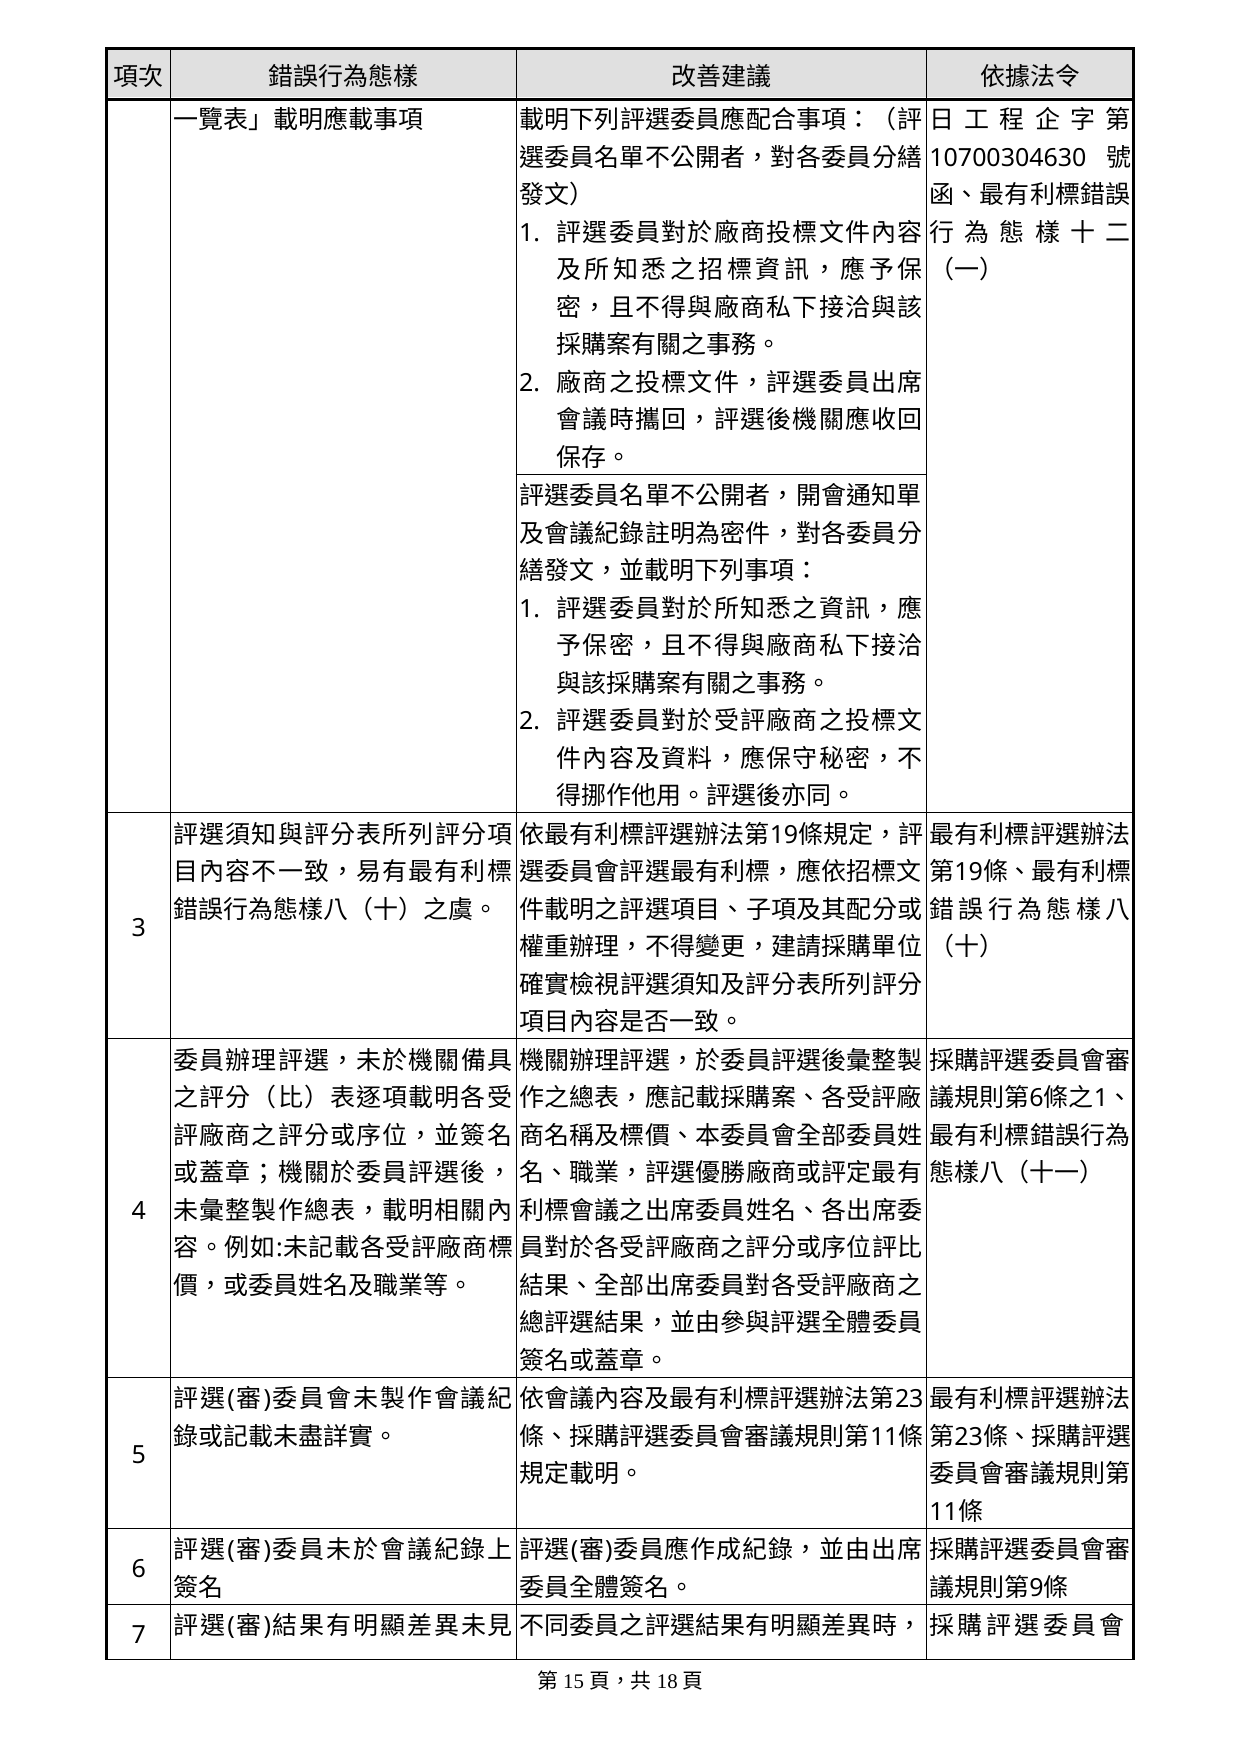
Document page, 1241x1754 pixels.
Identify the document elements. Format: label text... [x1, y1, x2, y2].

table_header 依據法令 [927, 50, 1132, 97]
table_cell 評選(審)委員未於會議紀錄上簽名 [171, 1529, 516, 1604]
table_cell 最有利標評選辦法第19條、最有利標錯誤行為態樣八（十） [927, 813, 1132, 1038]
table_cell 一覽表」載明應載事項 [171, 101, 516, 812]
table_cell 評選(審)結果有明顯差異未見 [171, 1605, 516, 1659]
table_cell 不同委員之評選結果有明顯差異時， [517, 1605, 926, 1659]
table_cell 評選須知與評分表所列評分項目內容不一致，易有最有利標錯誤行為態樣八（十）之虞。 [171, 813, 516, 1038]
table_cell 載明下列評選委員應配合事項：（評選委員名單不公開者，對各委員分繕發文） 評選委員對於廠商投標文件內容及所知悉之招標資訊，應予保密，且不得與廠商私下接洽與該採購案有關之事務。 廠商之投標文件，評選委員出席會議時攜回，評選後機關應收回保存。 [517, 101, 926, 473]
table_header 錯誤行為態樣 [171, 50, 516, 97]
table_cell 日工程企字第10700304630號函、最有利標錯誤行為態樣十二（一） [927, 101, 1132, 812]
table_cell 5 [108, 1378, 170, 1528]
table_cell 採購評選委員會審議規則第6條之1、最有利標錯誤行為態樣八（十一） [927, 1039, 1132, 1377]
table_cell 委員辦理評選，未於機關備具之評分（比）表逐項載明各受評廠商之評分或序位，並簽名或蓋章；機關於委員評選後，未彙整製作總表，載明相關內容。例如:未記載各受評廠商標價，或委員姓名及職業等。 [171, 1039, 516, 1377]
table_cell 4 [108, 1039, 170, 1377]
table_cell 機關辦理評選，於委員評選後彙整製作之總表，應記載採購案、各受評廠商名稱及標價、本委員會全部委員姓名、職業，評選優勝廠商或評定最有利標會議之出席委員姓名、各出席委員對於各受評廠商之評分或序位評比結果、全部出席委員對各受評廠商之總評選結果，並由參與評選全體委員簽名或蓋章。 [517, 1039, 926, 1377]
table_header 改善建議 [517, 50, 926, 97]
table_cell 6 [108, 1529, 170, 1604]
table_cell 3 [108, 813, 170, 1038]
table_cell 評選(審)委員會未製作會議紀錄或記載未盡詳實。 [171, 1378, 516, 1528]
table_cell [108, 101, 170, 812]
table_cell 評選(審)委員應作成紀錄，並由出席委員全體簽名。 [517, 1529, 926, 1604]
table_cell 依最有利標評選辦法第19條規定，評選委員會評選最有利標，應依招標文件載明之評選項目、子項及其配分或權重辦理，不得變更，建請採購單位確實檢視評選須知及評分表所列評分項目內容是否一致。 [517, 813, 926, 1038]
table_cell 評選委員名單不公開者，開會通知單及會議紀錄註明為密件，對各委員分繕發文，並載明下列事項： 評選委員對於所知悉之資訊，應予保密，且不得與廠商私下接洽與該採購案有關之事務。 評選委員對於受評廠商之投標文件內容及資料，應保守秘密，不得挪作他用。評選後亦同。 [517, 475, 926, 812]
table_cell 7 [108, 1605, 170, 1659]
table_cell 採購評選委員會審議規則第9條 [927, 1529, 1132, 1604]
table_cell 最有利標評選辦法第23條、採購評選委員會審議規則第11條 [927, 1378, 1132, 1528]
table_header 項次 [108, 50, 170, 97]
table_cell 依會議內容及最有利標評選辦法第23條、採購評選委員會審議規則第11條規定載明。 [517, 1378, 926, 1528]
table_cell 採購評選委員會 [927, 1605, 1132, 1659]
